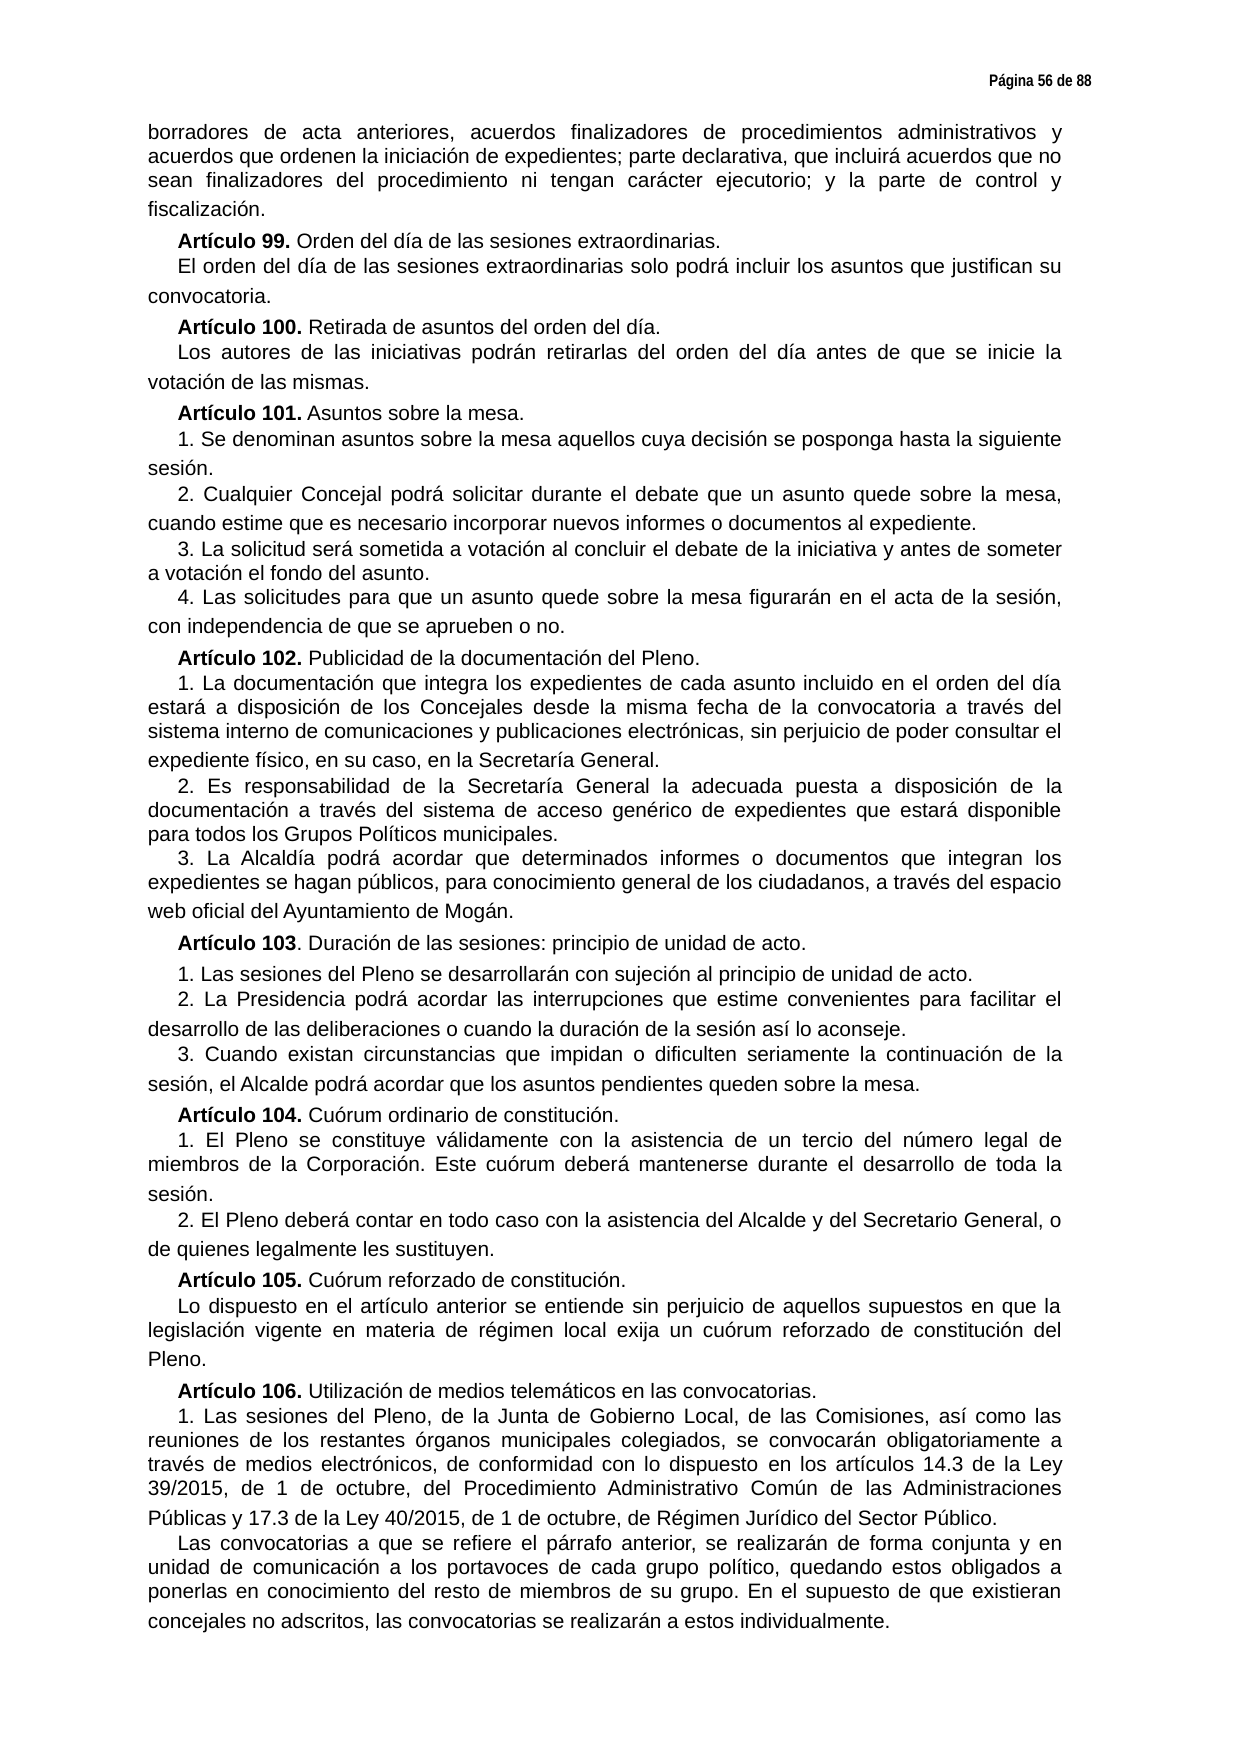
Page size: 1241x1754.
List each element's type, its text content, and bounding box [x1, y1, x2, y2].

text 2. La Presidencia podrá acordar las interrupciones que estime convenientes para facilitar el desarrollo de las deliberaciones o cuando la duración de la sesión así lo aconseje. [148, 987, 1063, 1042]
text Artículo 103. Duración de las sesiones: principio de unidad de acto. [148, 925, 1063, 956]
text 3. Cuando existan circunstancias que impidan o dificulten seriamente la continuación de la sesión, el Alcalde podrá acordar que los asuntos pendientes queden sobre la mesa. [148, 1042, 1063, 1097]
text Artículo 105. Cuórum reforzado de constitución. [148, 1262, 1063, 1294]
text Los autores de las iniciativas podrán retirarlas del orden del día antes de que se inicie la votación de las mismas. [148, 340, 1063, 395]
text 1. El Pleno se constituye válidamente con la asistencia de un tercio del número legal de miembros de la Corporación. Este cuórum deberá mantenerse durante el desarrollo de toda la sesión. [148, 1128, 1063, 1207]
text Artículo 102. Publicidad de la documentación del Pleno. [148, 639, 1063, 671]
text 2. Cualquier Concejal podrá solicitar durante el debate que un asunto quede sobre la mesa, cuando estime que es necesario incorporar nuevos informes o documentos al expediente. [148, 481, 1063, 537]
text Artículo 100. Retirada de asuntos del orden del día. [148, 309, 1063, 340]
text El orden del día de las sesiones extraordinarias solo podrá incluir los asuntos que justifican su convocatoria. [148, 254, 1063, 309]
text Artículo 104. Cuórum ordinario de constitución. [148, 1097, 1063, 1128]
text 4. Las solicitudes para que un asunto quede sobre la mesa figurarán en el acta de la sesión, con independencia de que se aprueben o no. [148, 584, 1063, 639]
text borradores de acta anteriores, acuerdos finalizadores de procedimientos administrativos y acuerdos que ordenen la iniciación de expedientes; parte declarativa, que incluirá acuerdos que no sean finalizadores del procedimiento ni tengan carácter ejecutorio; y la parte de control y fiscalización. [148, 120, 1063, 223]
text 1. Las sesiones del Pleno se desarrollarán con sujeción al principio de unidad de acto. [148, 956, 1063, 987]
text 2. El Pleno deberá contar en todo caso con la asistencia del Alcalde y del Secretario General, o de quienes legalmente les sustituyen. [148, 1207, 1063, 1262]
text Las convocatorias a que se refiere el párrafo anterior, se realizarán de forma conjunta y en unidad de comunicación a los portavoces de cada grupo político, quedando estos obligados a ponerlas en conocimiento del resto de miembros de su grupo. En el supuesto de que existieran concejales no adscritos, las convocatorias se realizarán a estos individualmente. [148, 1531, 1063, 1634]
text 3. La Alcaldía podrá acordar que determinados informes o documentos que integran los expedientes se hagan públicos, para conocimiento general de los ciudadanos, a través del espacio web oficial del Ayuntamiento de Mogán. [148, 846, 1063, 925]
text Lo dispuesto en el artículo anterior se entiende sin perjuicio de aquellos supuestos en que la legislación vigente en materia de régimen local exija un cuórum reforzado de constitución del Pleno. [148, 1294, 1063, 1373]
text 2. Es responsabilidad de la Secretaría General la adecuada puesta a disposición de la documentación a través del sistema de acceso genérico de expedientes que estará disponible para todos los Grupos Políticos municipales. [148, 774, 1063, 846]
text Artículo 106. Utilización de medios telemáticos en las convocatorias. [148, 1373, 1063, 1404]
text 1. Las sesiones del Pleno, de la Junta de Gobierno Local, de las Comisiones, así como las reuniones de los restantes órganos municipales colegiados, se convocarán obligatoriamente a través de medios electrónicos, de conformidad con lo dispuesto en los artículos 14.3 de la Ley 39/2015, de 1 de octubre, del Procedimiento Administrativo Común de las Administraciones Públicas y 17.3 de la Ley 40/2015, de 1 de octubre, de Régimen Jurídico del Sector Público. [148, 1404, 1063, 1531]
text Artículo 99. Orden del día de las sesiones extraordinarias. [148, 223, 1063, 254]
text 1. Se denominan asuntos sobre la mesa aquellos cuya decisión se posponga hasta la siguiente sesión. [148, 426, 1063, 481]
text 3. La solicitud será sometida a votación al concluir el debate de la iniciativa y antes de someter a votación el fondo del asunto. [148, 537, 1063, 584]
text Artículo 101. Asuntos sobre la mesa. [148, 395, 1063, 426]
text 1. La documentación que integra los expedientes de cada asunto incluido en el orden del día estará a disposición de los Concejales desde la misma fecha de la convocatoria a través del sistema interno de comunicaciones y publicaciones electrónicas, sin perjuicio de poder consultar el expediente físico, en su caso, en la Secretaría General. [148, 671, 1063, 774]
